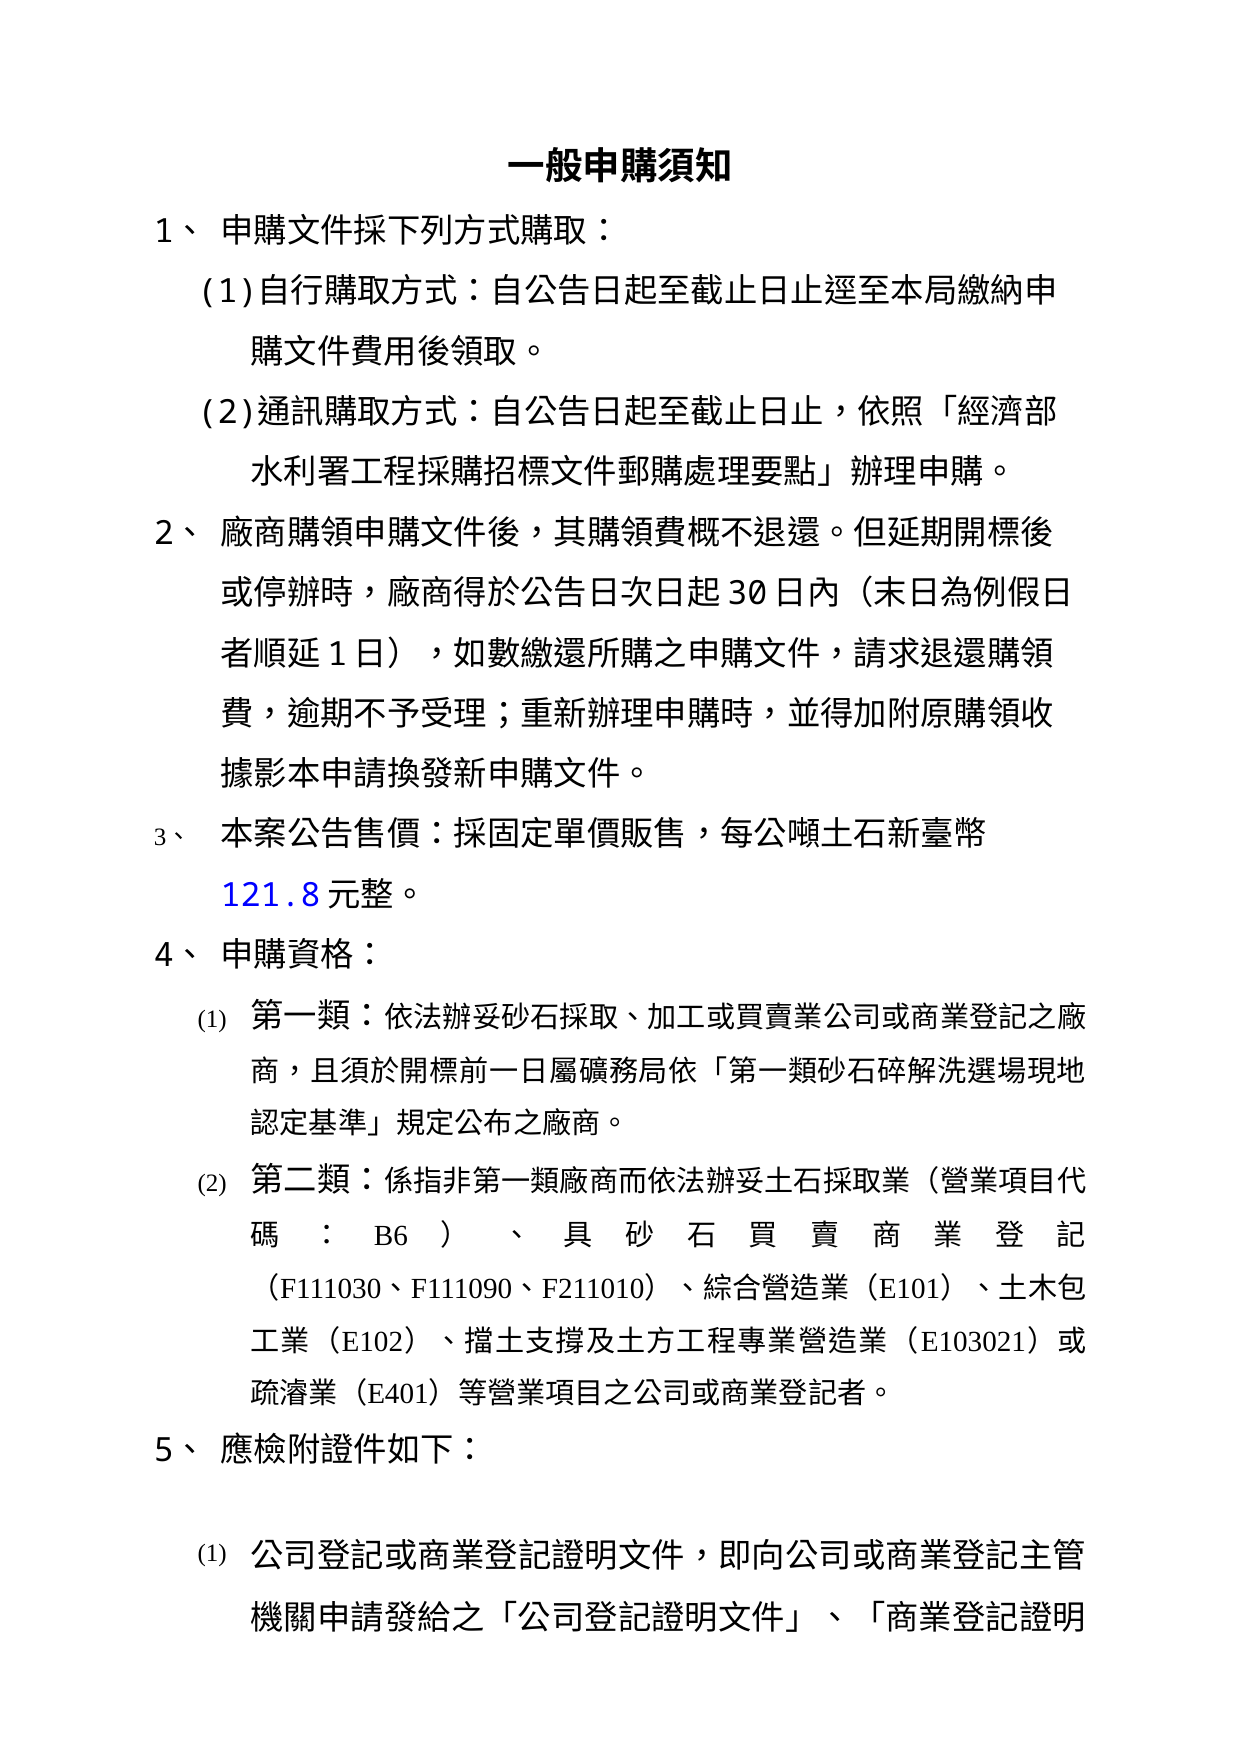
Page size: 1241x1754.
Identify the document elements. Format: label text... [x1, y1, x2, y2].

list 自行購取方式：自公告日起至截止日止逕至本局繳納申購文件費用後領取。 [197, 264, 1087, 373]
text 一般申購須知 [153, 136, 1087, 190]
list 第一類：依法辦妥砂石採取、加工或買賣業公司或商業登記之廠商，且須於開標前一日屬礦務局依「第一類砂石碎解洗選場現地認定基準」規定公布之廠商。 [197, 988, 1087, 1142]
list 廠商購領申購文件後，其購領費概不退還。但延期開標後或停辦時，廠商得於公告日次日起30日內（末日為例假日者順延1日），如數繳還所購之申購文件，請求退還購領費，逾期不予受理；重新辦理申購時，並得加附原購領收據影本申請換發新申購文件。 [153, 505, 1087, 795]
list 應檢附證件如下： [153, 1423, 1087, 1471]
list 本案公告售價：採固定單價販售，每公噸土石新臺幣121.8元整。 [153, 807, 1087, 916]
list 第二類：係指非第一類廠商而依法辦妥土石採取業（營業項目代碼：B6）、具砂石買賣商業登記（F111030、F111090、F211010）、綜合營造業（E101）、土木包工業（E102）、擋土支撐及土方工程專業營造業（E103021）或疏濬業（E401）等營業項目之公司或商業登記者。 [197, 1153, 1087, 1412]
list 通訊購取方式：自公告日起至截止日止，依照「經濟部水利署工程採購招標文件郵購處理要點」辦理申購。 [197, 385, 1087, 493]
list 申購資格： [153, 928, 1087, 976]
list 申購文件採下列方式購取： [153, 204, 1087, 252]
list 公司登記或商業登記證明文件，即向公司或商業登記主管機關申請發給之「公司登記證明文件」、「商業登記證明 [197, 1511, 1087, 1636]
